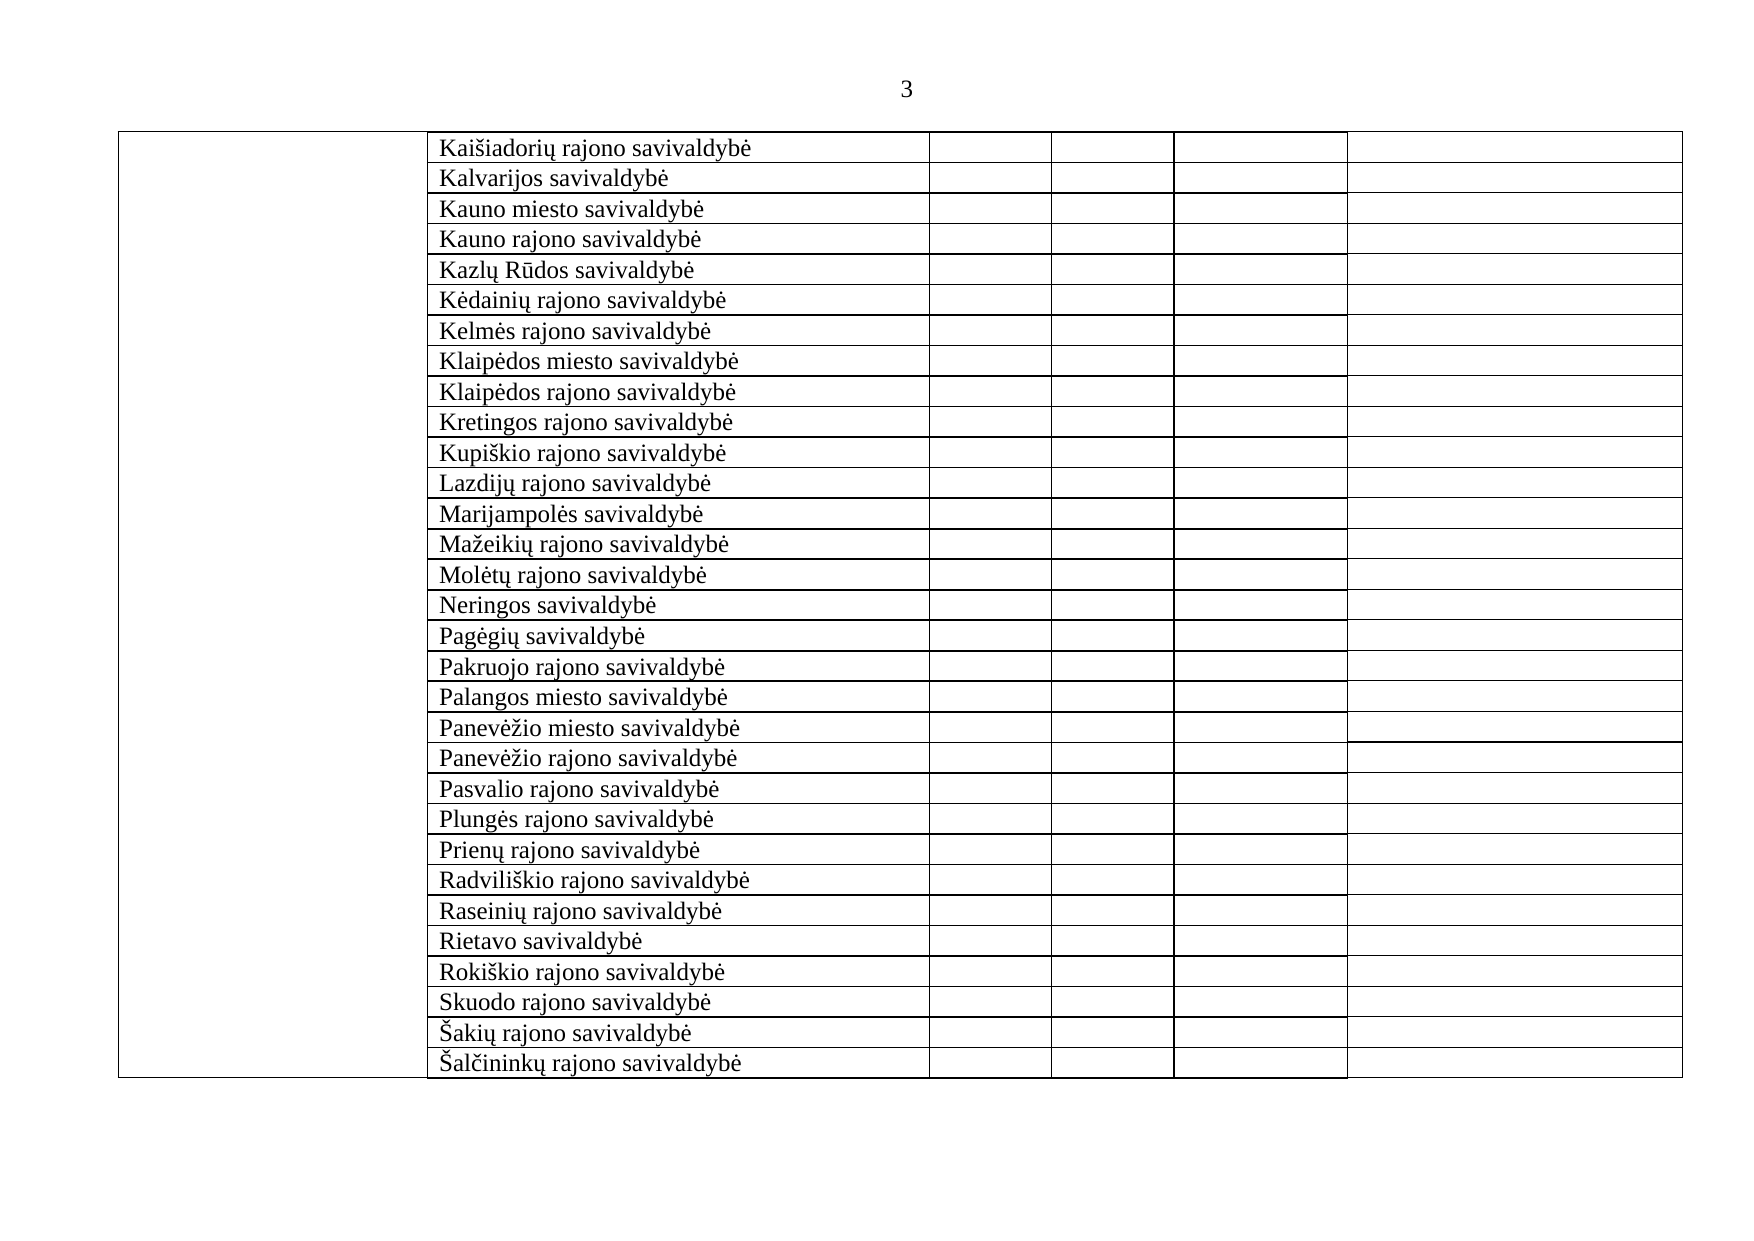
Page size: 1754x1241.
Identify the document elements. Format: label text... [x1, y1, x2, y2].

table_cell Panevėžio rajono savivaldybė [428, 743, 929, 772]
table_cell [930, 346, 1051, 375]
table_cell [1175, 133, 1347, 162]
table_cell [1052, 163, 1173, 192]
table_cell Kelmės rajono savivaldybė [428, 316, 929, 345]
table_cell [119, 132, 427, 1077]
table_cell [930, 1048, 1051, 1077]
table_cell [1052, 896, 1173, 924]
table_cell [1348, 132, 1682, 162]
table_cell [930, 530, 1051, 558]
table_cell [1175, 255, 1347, 284]
table_cell [1348, 895, 1682, 924]
table_cell [1175, 774, 1347, 802]
table_cell [1175, 835, 1347, 863]
table_cell [1052, 377, 1173, 406]
table_cell [1348, 315, 1682, 345]
table_cell [1348, 468, 1682, 497]
table_cell [1175, 896, 1347, 924]
table_cell [930, 194, 1051, 223]
table_cell Kauno miesto savivaldybė [428, 194, 929, 223]
table_cell [930, 713, 1051, 741]
table_cell Molėtų rajono savivaldybė [428, 560, 929, 589]
table_cell Klaipėdos miesto savivaldybė [428, 346, 929, 375]
table_cell Skuodo rajono savivaldybė [428, 987, 929, 1016]
table_cell [1052, 224, 1173, 253]
table_cell [1348, 163, 1682, 192]
table_cell [1175, 682, 1347, 711]
table_cell [1348, 346, 1682, 375]
table_cell [1052, 1048, 1173, 1077]
table_cell [1052, 682, 1173, 711]
table_cell Kupiškio rajono savivaldybė [428, 438, 929, 467]
table_cell [930, 835, 1051, 863]
table_cell [1175, 804, 1347, 833]
table_cell [930, 316, 1051, 345]
table_cell [1052, 560, 1173, 589]
table_cell Raseinių rajono savivaldybė [428, 896, 929, 924]
table_cell [1052, 865, 1173, 894]
table_cell [930, 133, 1051, 162]
table_cell [1175, 194, 1347, 223]
table_cell [1348, 224, 1682, 253]
table_cell [930, 865, 1051, 894]
table_cell [1348, 590, 1682, 619]
table_cell [930, 438, 1051, 467]
table_cell [1348, 407, 1682, 436]
table_cell [930, 774, 1051, 802]
table_cell [930, 468, 1051, 497]
table_cell [1052, 713, 1173, 741]
table_cell [1348, 743, 1682, 772]
table_cell Mažeikių rajono savivaldybė [428, 530, 929, 558]
table_cell Neringos savivaldybė [428, 591, 929, 619]
table_cell [930, 499, 1051, 528]
table_cell [930, 285, 1051, 314]
table_cell Lazdijų rajono savivaldybė [428, 468, 929, 497]
table_cell [1052, 743, 1173, 772]
table_cell [1052, 438, 1173, 467]
table_cell [1348, 926, 1682, 955]
table_cell Kazlų Rūdos savivaldybė [428, 255, 929, 284]
table_cell [1175, 560, 1347, 589]
table_cell [1175, 591, 1347, 619]
table_cell [1175, 438, 1347, 467]
table_cell Plungės rajono savivaldybė [428, 804, 929, 833]
table_cell [1052, 957, 1173, 986]
table_cell [1348, 834, 1682, 863]
table_cell [930, 896, 1051, 924]
table_cell Pasvalio rajono savivaldybė [428, 774, 929, 802]
table_cell [930, 224, 1051, 253]
table_cell [1175, 316, 1347, 345]
table_cell [1052, 926, 1173, 955]
table_cell Klaipėdos rajono savivaldybė [428, 377, 929, 406]
table_cell [1348, 773, 1682, 802]
table_cell [1348, 193, 1682, 223]
table_cell [930, 926, 1051, 955]
table_cell [1052, 1018, 1173, 1047]
table_cell [930, 957, 1051, 986]
table_cell [1052, 285, 1173, 314]
table_cell [1348, 1048, 1682, 1077]
table_cell [1348, 498, 1682, 528]
table_cell [1175, 926, 1347, 955]
table_cell [1175, 163, 1347, 192]
table_cell [1052, 316, 1173, 345]
table_cell Pagėgių savivaldybė [428, 621, 929, 650]
table_cell [1175, 499, 1347, 528]
table_cell [930, 163, 1051, 192]
table_cell [930, 743, 1051, 772]
table_cell [1348, 651, 1682, 680]
table_cell [1175, 468, 1347, 497]
table_cell [1348, 559, 1682, 589]
table_cell [1175, 1048, 1347, 1077]
table_cell Šalčininkų rajono savivaldybė [428, 1048, 929, 1077]
table_cell [1175, 1018, 1347, 1047]
table_cell Kėdainių rajono savivaldybė [428, 285, 929, 314]
table_cell [1052, 835, 1173, 863]
table_cell [1348, 804, 1682, 833]
table_cell [1348, 987, 1682, 1016]
table_cell [1348, 1017, 1682, 1047]
table_cell [1348, 437, 1682, 467]
table_cell [1175, 346, 1347, 375]
table_cell [1175, 713, 1347, 741]
table_cell [1052, 530, 1173, 558]
table_cell Panevėžio miesto savivaldybė [428, 713, 929, 741]
table_cell [1052, 804, 1173, 833]
table_cell [930, 804, 1051, 833]
table_cell [1175, 407, 1347, 436]
table_cell [1052, 346, 1173, 375]
table_cell [1052, 774, 1173, 802]
table_cell [930, 377, 1051, 406]
table_cell [1052, 591, 1173, 619]
table_cell Rietavo savivaldybė [428, 926, 929, 955]
table_cell Pakruojo rajono savivaldybė [428, 652, 929, 680]
table_cell [930, 255, 1051, 284]
table_cell [1348, 865, 1682, 894]
table_cell [930, 407, 1051, 436]
table_cell [1052, 652, 1173, 680]
table_cell Kauno rajono savivaldybė [428, 224, 929, 253]
table_cell Kretingos rajono savivaldybė [428, 407, 929, 436]
table_cell [930, 652, 1051, 680]
table_cell [1348, 712, 1682, 741]
table_cell [930, 1018, 1051, 1047]
table_cell [1175, 743, 1347, 772]
table_cell Marijampolės savivaldybė [428, 499, 929, 528]
table_cell [1052, 255, 1173, 284]
table_cell [1348, 956, 1682, 986]
table_cell Palangos miesto savivaldybė [428, 682, 929, 711]
table_cell [930, 682, 1051, 711]
table_cell [1175, 377, 1347, 406]
table_cell Šakių rajono savivaldybė [428, 1018, 929, 1047]
table_cell [1052, 468, 1173, 497]
table_cell [1175, 957, 1347, 986]
table_cell [1175, 224, 1347, 253]
table_cell [1052, 133, 1173, 162]
table_cell Kalvarijos savivaldybė [428, 163, 929, 192]
table_cell [930, 987, 1051, 1016]
table_cell [1175, 530, 1347, 558]
table_cell Rokiškio rajono savivaldybė [428, 957, 929, 986]
table_cell [1175, 621, 1347, 650]
table_cell [1175, 865, 1347, 894]
table_cell [1348, 620, 1682, 650]
table_cell [1175, 285, 1347, 314]
table_cell [1348, 254, 1682, 284]
table_cell [930, 560, 1051, 589]
table_cell [1052, 194, 1173, 223]
table_cell [1348, 285, 1682, 314]
table_cell Prienų rajono savivaldybė [428, 835, 929, 863]
table_cell Radviliškio rajono savivaldybė [428, 865, 929, 894]
table_cell [930, 591, 1051, 619]
table_cell [1348, 681, 1682, 711]
table_cell [930, 621, 1051, 650]
table_cell Kaišiadorių rajono savivaldybė [428, 133, 929, 162]
table_cell [1348, 376, 1682, 406]
table_cell [1052, 621, 1173, 650]
table_cell [1348, 529, 1682, 558]
table_cell [1175, 652, 1347, 680]
table_cell [1052, 499, 1173, 528]
table_cell [1052, 987, 1173, 1016]
table_cell [1175, 987, 1347, 1016]
table_cell [1052, 407, 1173, 436]
